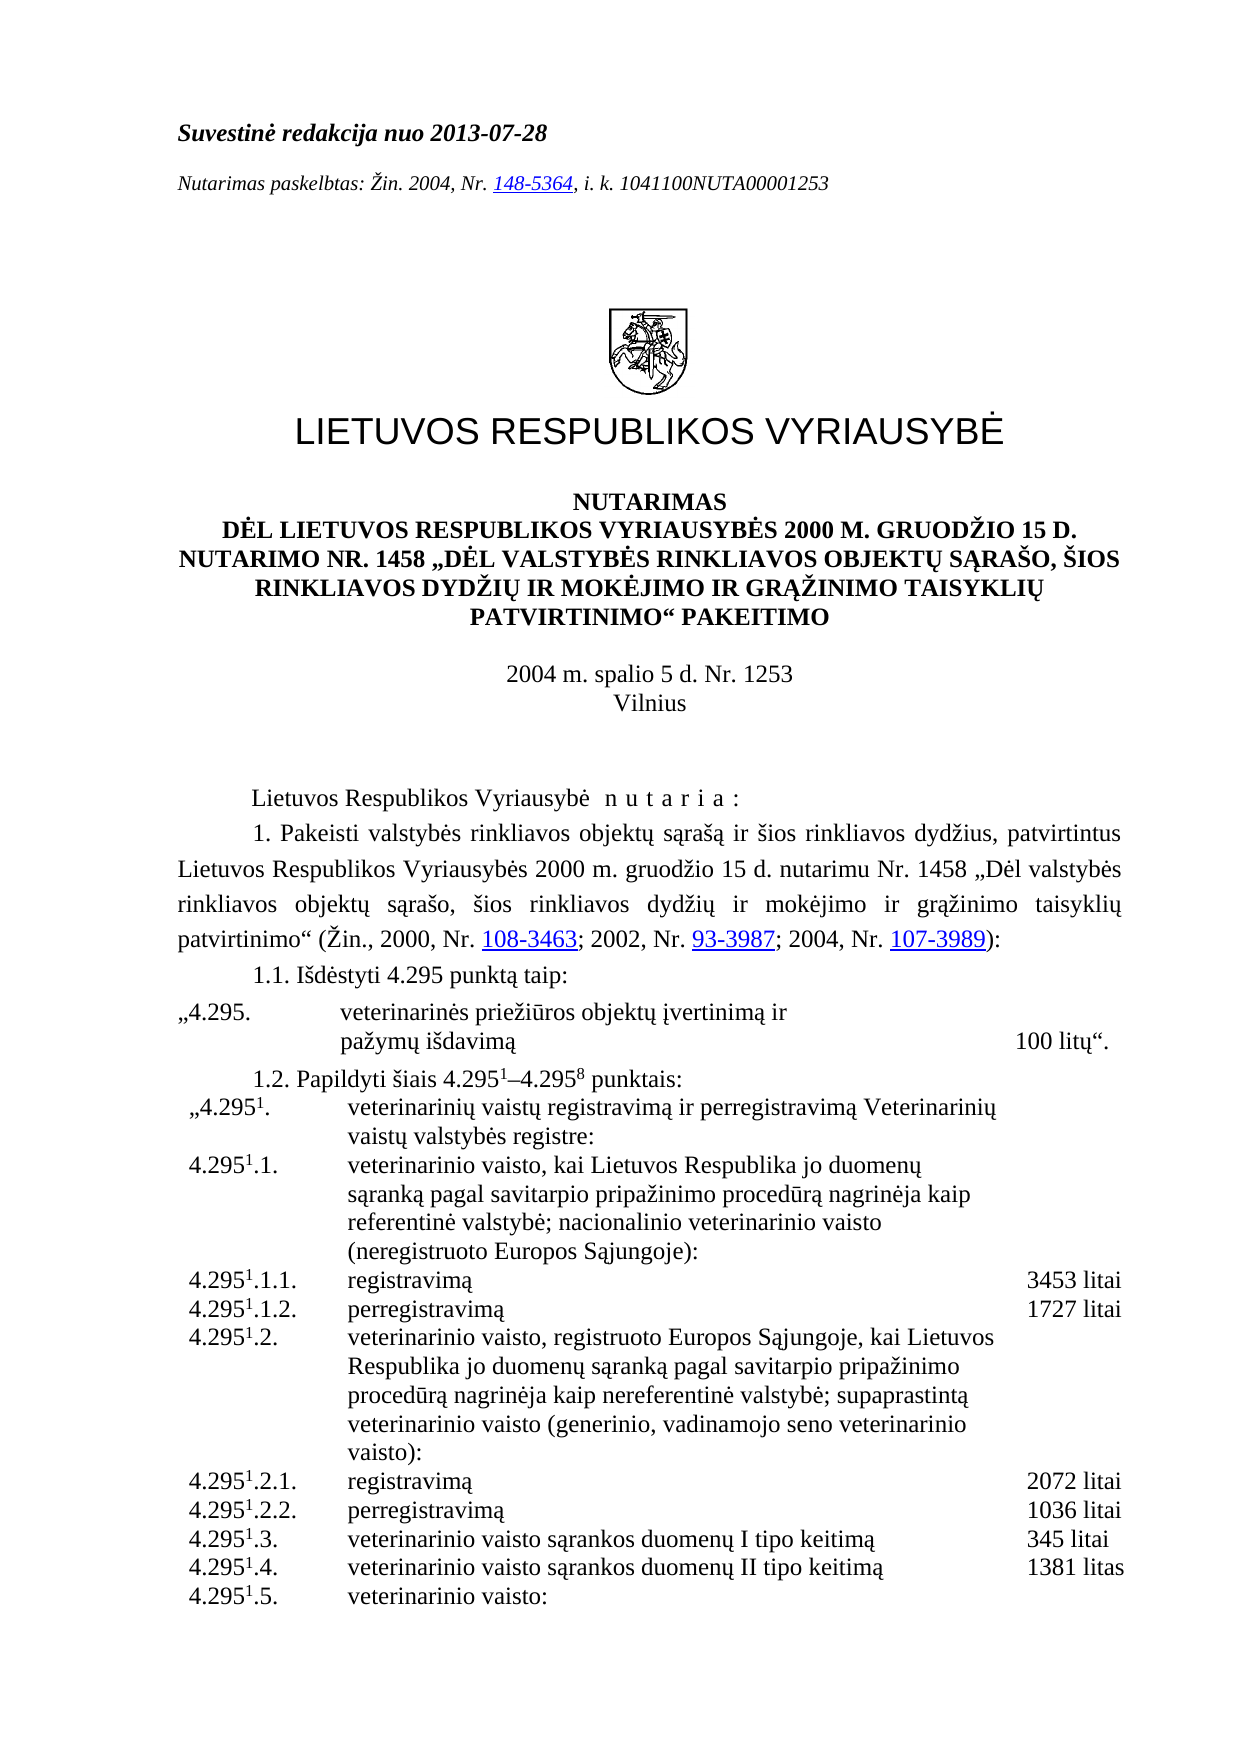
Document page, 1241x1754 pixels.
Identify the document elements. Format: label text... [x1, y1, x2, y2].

table_cell 4.2951.2.2. [177, 1495, 336, 1524]
table_cell 4.2951.4. [177, 1553, 336, 1581]
table_cell 1727 litai [1015, 1294, 1148, 1322]
table_cell 1381 litas [1015, 1553, 1148, 1581]
text 1.1. Išdėstyti 4.295 punktą taip: [177, 953, 1122, 989]
table_cell 4.2951.2. [177, 1323, 336, 1466]
table_cell veterinarinio vaisto, kai Lietuvos Respublika jo duomenų sąranką pagal savitarpio pripažinimo procedūrą nagrinėja kaip referentinė valstybė; nacionalinio veterinarinio vaisto (neregistruoto Europos Sąjungoje): [336, 1150, 1015, 1265]
text pažymų išdavimą 100 litų“. [177, 1026, 1122, 1055]
table_cell 4.2951.1.2. [177, 1294, 336, 1322]
table_cell [1015, 1150, 1148, 1265]
text Suvestinė redakcija nuo 2013-07-28 [177, 118, 1122, 147]
table_cell 3453 litai [1015, 1265, 1148, 1294]
table_cell [1015, 1323, 1148, 1466]
table_cell veterinarinio vaisto: [336, 1581, 1015, 1610]
table_cell 4.2951.5. [177, 1581, 336, 1610]
text NUTARIMAS [177, 487, 1122, 515]
table_cell 4.2951.3. [177, 1524, 336, 1552]
table_cell 345 litai [1015, 1524, 1148, 1552]
text DĖL LIETUVOS RESPUBLIKOS VYRIAUSYBĖS 2000 M. GRUODŽIO 15 D. NUTARIMO NR. 1458 „DĖL VALSTYBĖS RINKLIAVOS OBJEKTŲ SĄRAŠO, ŠIOS RINKLIAVOS DYDŽIŲ IR MOKĖJIMO IR GRĄŽINIMO TAISYKLIŲ PATVIRTINIMO“ PAKEITIMO [177, 515, 1122, 630]
table_header [1015, 1093, 1148, 1150]
table_cell [1015, 1581, 1148, 1610]
table_cell 4.2951.1.1. [177, 1265, 336, 1294]
table_cell registravimą [336, 1466, 1015, 1495]
table_cell 4.2951.1. [177, 1150, 336, 1265]
table_cell 2072 litai [1015, 1466, 1148, 1495]
table_cell veterinarinio vaisto sąrankos duomenų I tipo keitimą [336, 1524, 1015, 1552]
text Nutarimas paskelbtas: Žin. 2004, Nr. 148-5364, i. k. 1041100NUTA00001253 [177, 171, 1122, 195]
table_header veterinarinių vaistų registravimą ir perregistravimą Veterinarinių vaistų valstybės registre: [336, 1093, 1015, 1150]
text 2004 m. spalio 5 d. Nr. 1253 [177, 659, 1122, 688]
table_cell perregistravimą [336, 1495, 1015, 1524]
table_cell 4.2951.2.1. [177, 1466, 336, 1495]
text 1. Pakeisti valstybės rinkliavos objektų sąrašą ir šios rinkliavos dydžius, patvirtintus Lietuvos Respublikos Vyriausybės 2000 m. gruodžio 15 d. nutarimu Nr. 1458 „Dėl valstybės rinkliavos objektų sąrašo, šios rinkliavos dydžių ir mokėjimo ir grąžinimo taisyklių patvirtinimo“ (Žin., 2000, Nr. 108-3463; 2002, Nr. 93-3987; 2004, Nr. 107-3989): [177, 812, 1122, 953]
text Lietuvos Respublikos Vyriausybė [177, 409, 1122, 453]
table_header „4.2951. [177, 1093, 336, 1150]
text 1.2. Papildyti šiais 4.2951–4.2958 punktais: [177, 1055, 1122, 1092]
table_cell registravimą [336, 1265, 1015, 1294]
text Vilnius [177, 688, 1122, 717]
text „4.295. veterinarinės priežiūros objektų įvertinimą ir [177, 989, 1122, 1026]
table_cell perregistravimą [336, 1294, 1015, 1322]
table_cell veterinarinio vaisto, registruoto Europos Sąjungoje, kai Lietuvos Respublika jo duomenų sąranką pagal savitarpio pripažinimo procedūrą nagrinėja kaip nereferentinė valstybė; supaprastintą veterinarinio vaisto (generinio, vadinamojo seno veterinarinio vaisto): [336, 1323, 1015, 1466]
table_cell veterinarinio vaisto sąrankos duomenų II tipo keitimą [336, 1553, 1015, 1581]
text Lietuvos Respublikos Vyriausybė nutaria: [177, 774, 1122, 812]
table_cell 1036 litai [1015, 1495, 1148, 1524]
